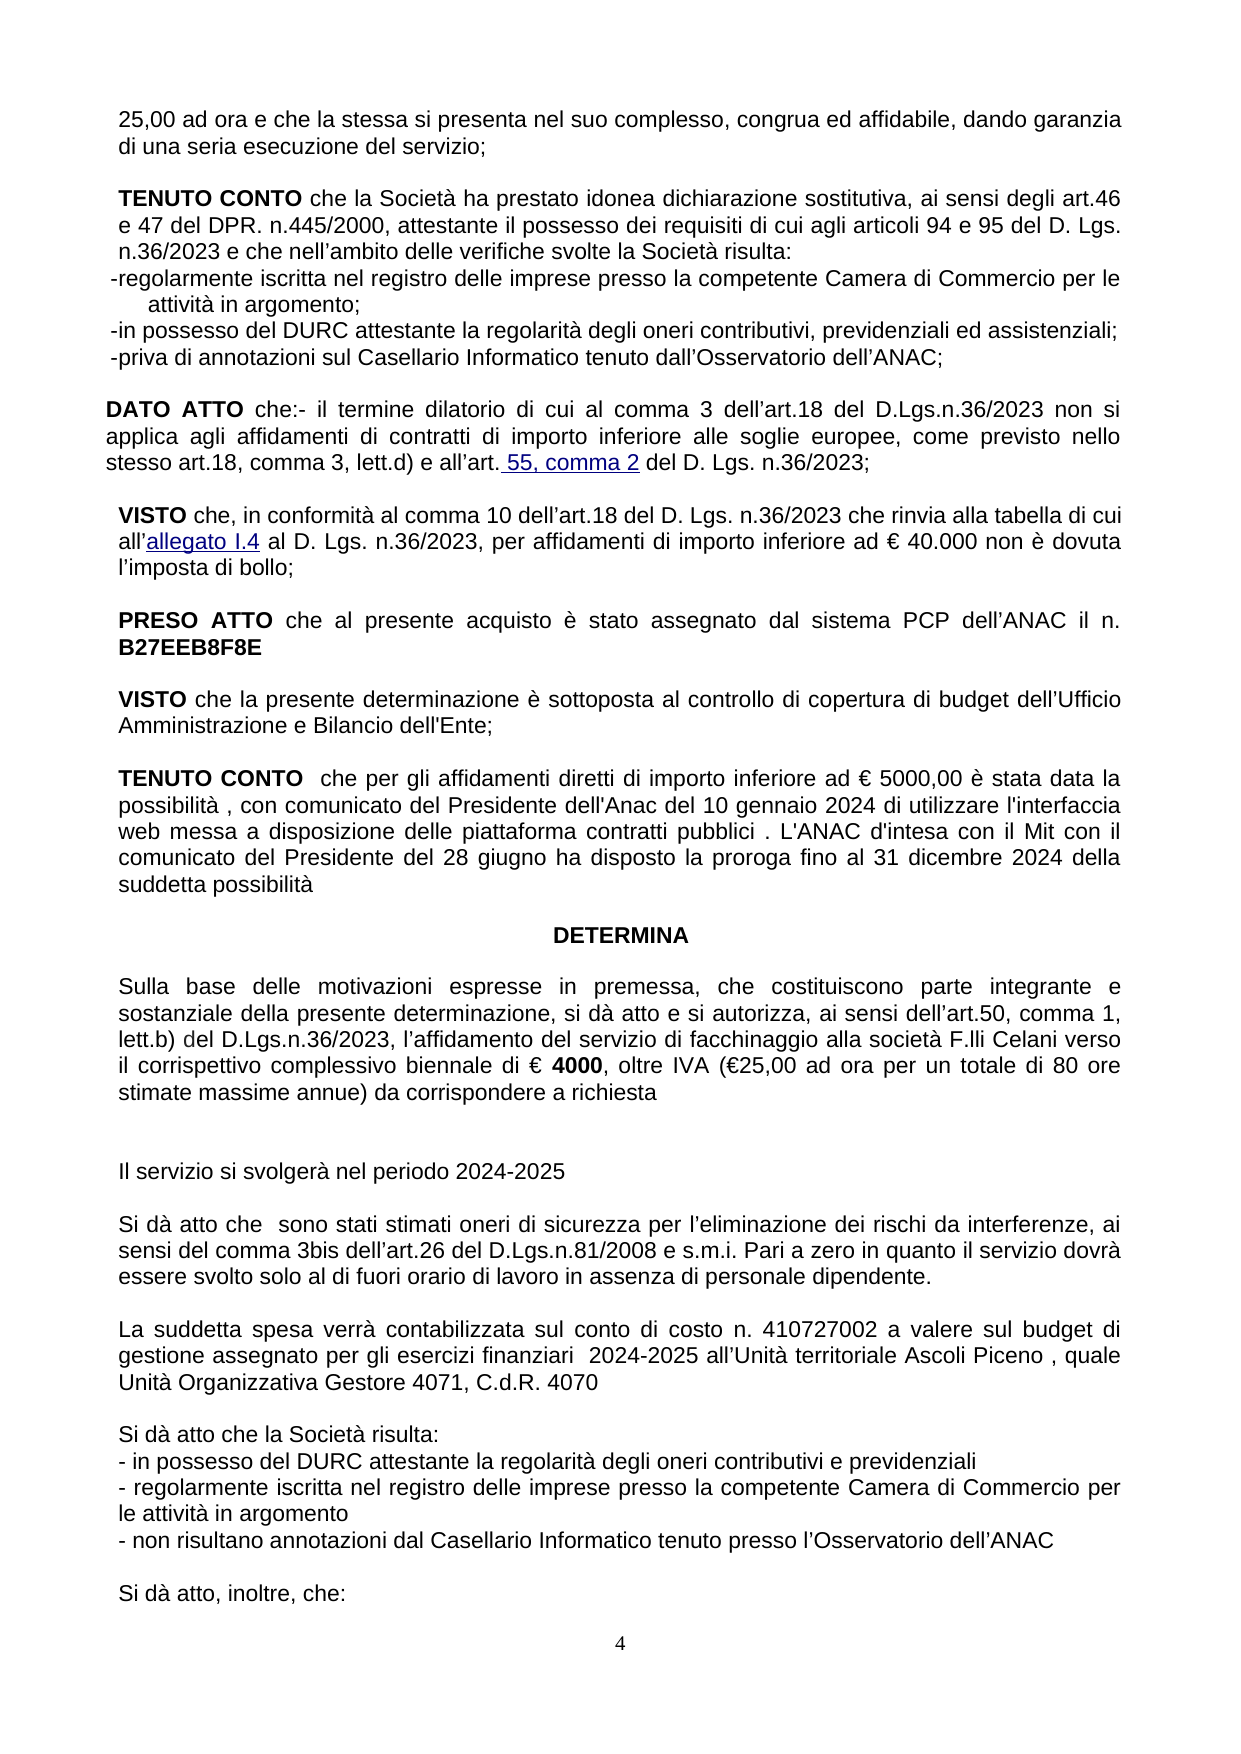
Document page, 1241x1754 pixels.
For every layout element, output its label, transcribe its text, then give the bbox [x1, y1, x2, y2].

text PRESO ATTO che al presente acquisto è stato assegnato dal sistema PCP dell’ANAC il n. B27EEB8F8E [118, 607, 1122, 660]
text - regolarmente iscritta nel registro delle imprese presso la competente Camera di Commercio per le attività in argomento [118, 1474, 1122, 1527]
text Si dà atto che la Società risulta: [118, 1421, 1122, 1448]
list in possesso del DURC attestante la regolarità degli oneri contributivi, previdenziali ed assistenziali; [110, 317, 1122, 343]
text VISTO che, in conformità al comma 10 dell’art.18 del D. Lgs. n.36/2023 che rinvia alla tabella di cui all’allegato I.4 al D. Lgs. n.36/2023, per affidamenti di importo inferiore ad € 40.000 non è dovuta l’imposta di bollo; [118, 502, 1122, 581]
text DETERMINA [118, 922, 1124, 948]
text Si dà atto che sono stati stimati oneri di sicurezza per l’eliminazione dei rischi da interferenze, ai sensi del comma 3bis dell’art.26 del D.Lgs.n.81/2008 e s.m.i. Pari a zero in quanto il servizio dovrà essere svolto solo al di fuori orario di lavoro in assenza di personale dipendente. [118, 1211, 1122, 1289]
text - non risultano annotazioni dal Casellario Informatico tenuto presso l’Osservatorio dell’ANAC [118, 1527, 1122, 1553]
text TENUTO CONTO che la Società ha prestato idonea dichiarazione sostitutiva, ai sensi degli art.46 e 47 del DPR. n.445/2000, attestante il possesso dei requisiti di cui agli articoli 94 e 95 del D. Lgs. n.36/2023 e che nell’ambito delle verifiche svolte la Società risulta: [118, 185, 1122, 264]
list regolarmente iscritta nel registro delle imprese presso la competente Camera di Commercio per le attività in argomento; [110, 264, 1122, 317]
list DATO ATTO che:- il termine dilatorio di cui al comma 3 dell’art.18 del D.Lgs.n.36/2023 non si applica agli affidamenti di contratti di importo inferiore alle soglie europee, come previsto nello stesso art.18, comma 3, lett.d) e all’art. 55, comma 2 del D. Lgs. n.36/2023; [106, 396, 1122, 475]
text Il servizio si svolgerà nel periodo 2024-2025 [118, 1158, 1122, 1184]
text Si dà atto, inoltre, che: [118, 1579, 1122, 1606]
text VISTO che la presente determinazione è sottoposta al controllo di copertura di budget dell’Ufficio Amministrazione e Bilancio dell'Ente; [118, 686, 1122, 739]
text Sulla base delle motivazioni espresse in premessa, che costituiscono parte integrante e sostanziale della presente determinazione, si dà atto e si autorizza, ai sensi dell’art.50, comma 1, lett.b) del D.Lgs.n.36/2023, l’affidamento del servizio di facchinaggio alla società F.lli Celani verso il corrispettivo complessivo biennale di € 4000, oltre IVA (€25,00 ad ora per un totale di 80 ore stimate massime annue) da corrispondere a richiesta [118, 973, 1122, 1105]
text La suddetta spesa verrà contabilizzata sul conto di costo n. 410727002 a valere sul budget di gestione assegnato per gli esercizi finanziari 2024-2025 all’Unità territoriale Ascoli Piceno , quale Unità Organizzativa Gestore 4071, C.d.R. 4070 [118, 1316, 1122, 1395]
text - in possesso del DURC attestante la regolarità degli oneri contributivi e previdenziali [118, 1448, 1122, 1474]
text 25,00 ad ora e che la stessa si presenta nel suo complesso, congrua ed affidabile, dando garanzia di una seria esecuzione del servizio; [118, 106, 1122, 159]
text TENUTO CONTO che per gli affidamenti diretti di importo inferiore ad € 5000,00 è stata data la possibilità , con comunicato del Presidente dell'Anac del 10 gennaio 2024 di utilizzare l'interfaccia web messa a disposizione delle piattaforma contratti pubblici . L'ANAC d'intesa con il Mit con il comunicato del Presidente del 28 giugno ha disposto la proroga fino al 31 dicembre 2024 della suddetta possibilità [118, 765, 1122, 897]
list priva di annotazioni sul Casellario Informatico tenuto dall’Osservatorio dell’ANAC; [110, 343, 1122, 370]
